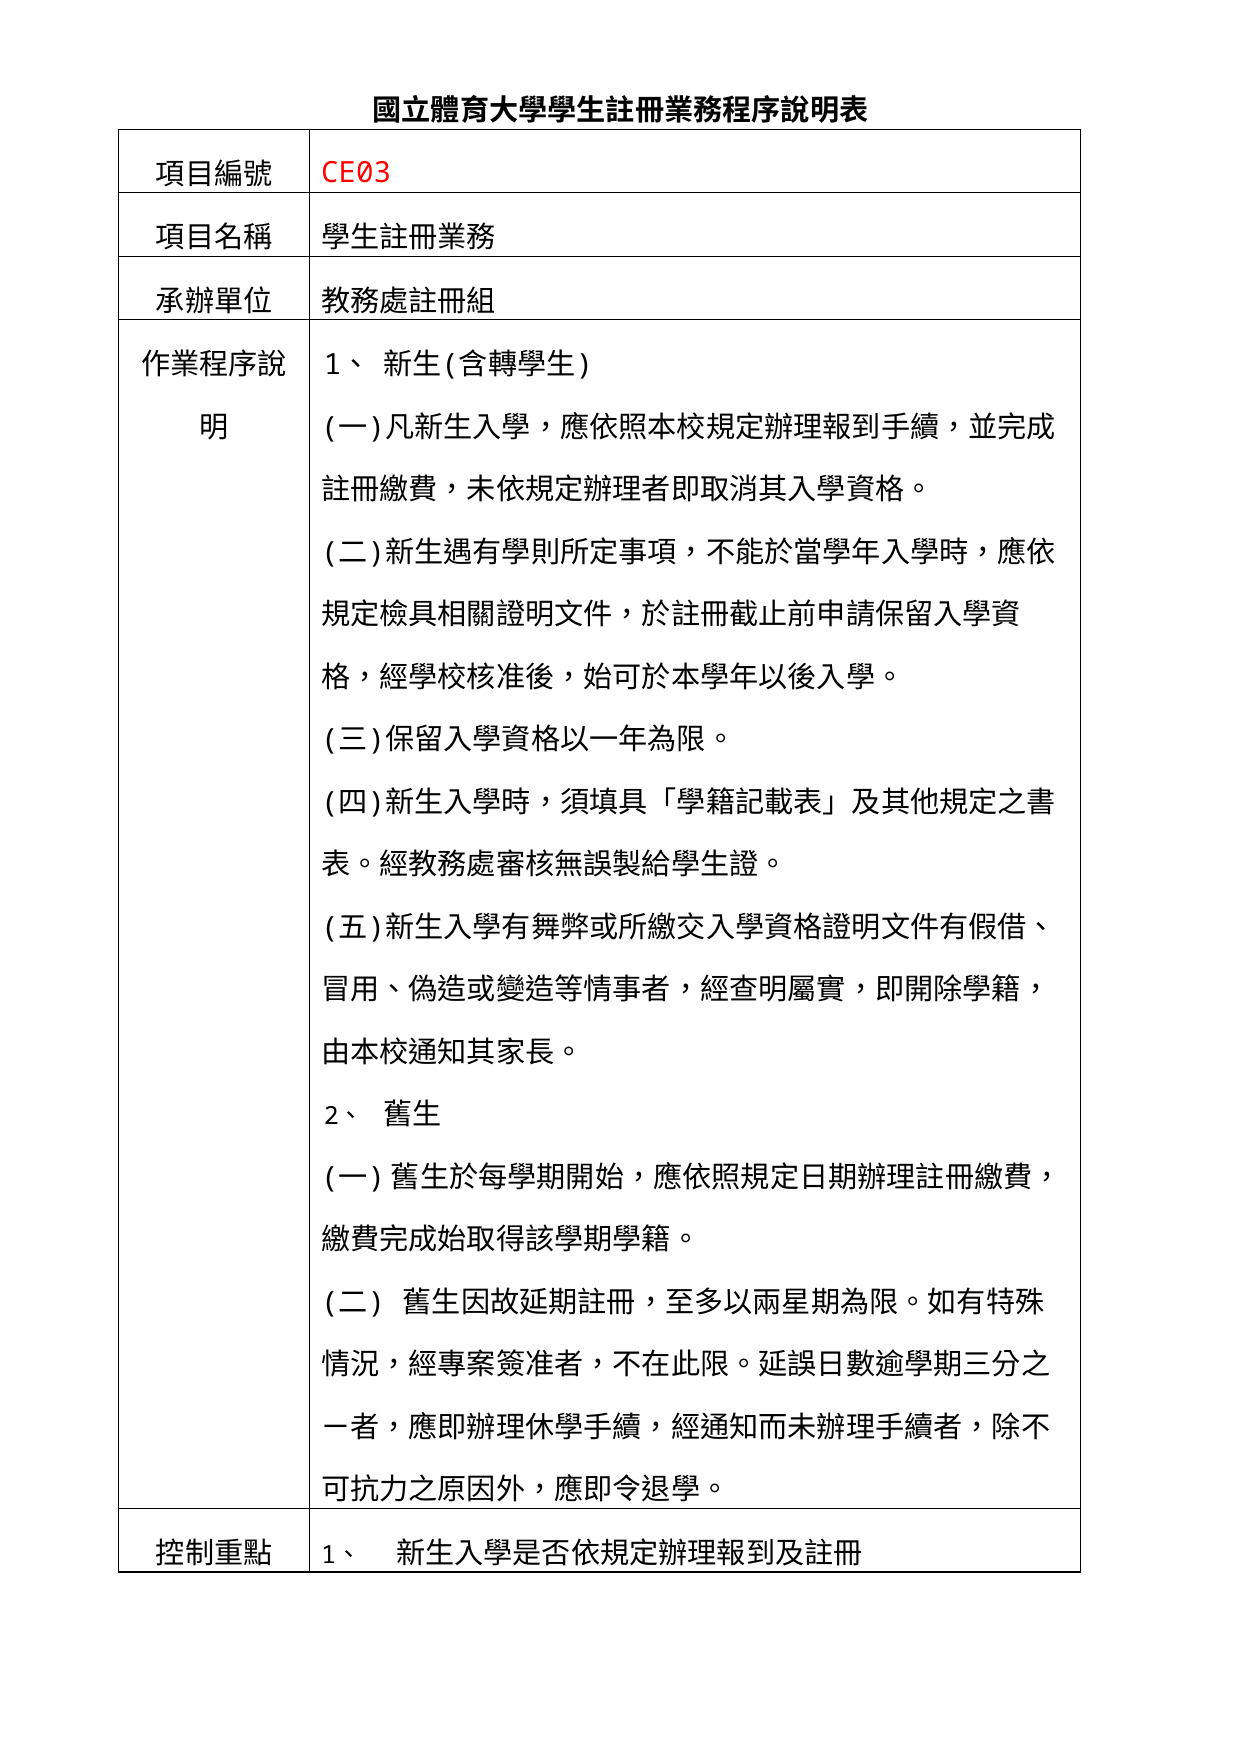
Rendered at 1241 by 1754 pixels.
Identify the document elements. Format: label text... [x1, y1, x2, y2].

table_cell 作業程序說明 [119, 320, 309, 1508]
table_cell 新生(含轉學生) (一)凡新生入學，應依照本校規定辦理報到手續，並完成註冊繳費，未依規定辦理者即取消其入學資格。 (二)新生遇有學則所定事項，不能於當學年入學時，應依規定檢具相關證明文件，於註冊截止前申請保留入學資格，經學校核准後，始可於本學年以後入學。 (三)保留入學資格以一年為限。 (四)新生入學時，須填具「學籍記載表」及其他規定之書表。經教務處審核無誤製給學生證。 (五)新生入學有舞弊或所繳交入學資格證明文件有假借、冒用、偽造或變造等情事者，經查明屬實，即開除學籍，由本校通知其家長。 舊生 (一) 舊生於每學期開始，應依照規定日期辦理註冊繳費，繳費完成始取得該學期學籍。 (二) 舊生因故延期註冊，至多以兩星期為限。如有特殊情況，經專案簽准者，不在此限。延誤日數逾學期三分之ㄧ者，應即辦理休學手續，經通知而未辦理手續者，除不可抗力之原因外，應即令退學。 [310, 320, 1080, 1508]
table_header 項目編號 [119, 130, 309, 192]
table_cell 教務處註冊組 [310, 257, 1080, 319]
table_cell 控制重點 [119, 1509, 309, 1571]
text 國立體育大學學生註冊業務程序說明表 [118, 66, 1122, 129]
table_header CE03 [310, 130, 1080, 192]
table_cell 新生入學是否依規定辦理報到及註冊 新生申請保留入學其申請原因是否符合學則所定事項 新生申請保留入學其保留年限是否符合學則規定 新生入學時，是否填具「學籍記載表」及其他規定之書表 未完成報到與註冊之新生是否予以取消入學資格 未完成註冊繳費之舊生是否予以退學 舊生因故申請退學或休學經核准者，其所繳各費用退還方式是否符合教育部規定 [310, 1509, 1080, 1571]
table_cell 項目名稱 [119, 193, 309, 256]
table_cell 學生註冊業務 [310, 193, 1080, 256]
table_cell 承辦單位 [119, 257, 309, 319]
